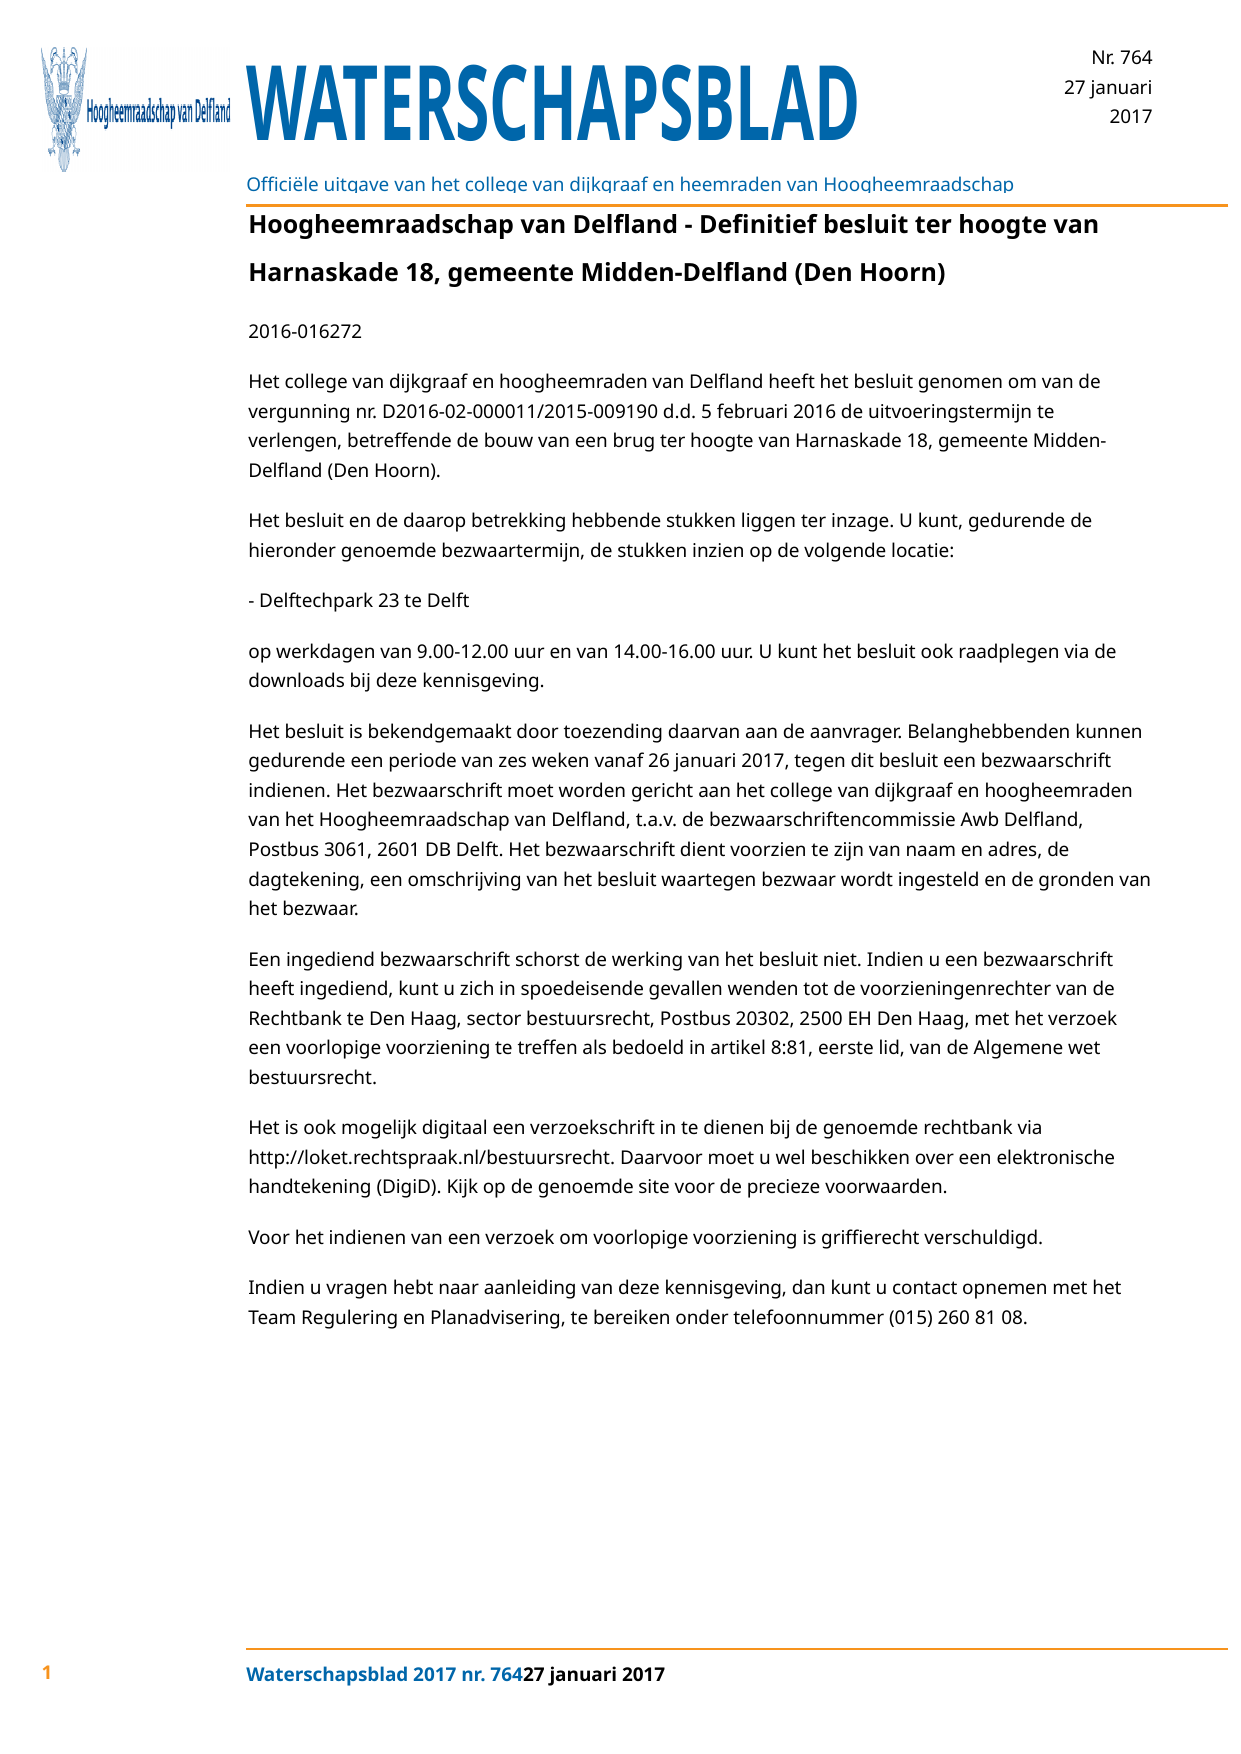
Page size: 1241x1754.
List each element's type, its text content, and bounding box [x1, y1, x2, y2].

text Het besluit en de daarop betrekking hebbende stukken liggen ter inzage. U kunt, gedurende de hieronder genoemde bezwaartermijn, de stukken inzien op de volgende locatie: [248, 507, 1152, 563]
text 2016-016272 [248, 318, 1152, 344]
text Indien u vragen hebt naar aanleiding van deze kennisgeving, dan kunt u contact opnemen met het Team Regulering en Planadvisering, te bereiken onder telefoonnummer (015) 260 81 08. [248, 1274, 1152, 1330]
text Voor het indienen van een verzoek om voorlopige voorziening is griffierecht verschuldigd. [248, 1224, 1152, 1250]
text Een ingediend bezwaarschrift schorst de werking van het besluit niet. Indien u een bezwaarschrift heeft ingediend, kunt u zich in spoedeisende gevallen wenden tot de voorzieningenrechter van de Rechtbank te Den Haag, sector bestuursrecht, Postbus 20302, 2500 EH Den Haag, met het verzoek een voorlopige voorziening te treffen als bedoeld in artikel 8:81, eerste lid, van de Algemene wet bestuursrecht. [248, 946, 1152, 1090]
text op werkdagen van 9.00-12.00 uur en van 14.00-16.00 uur. U kunt het besluit ook raadplegen via de downloads bij deze kennisgeving. [248, 638, 1152, 693]
picture [41, 47, 231, 172]
text - Delftechpark 23 te Delft [248, 587, 1152, 613]
text Het is ook mogelijk digitaal een verzoekschrift in te dienen bij de genoemde rechtbank via http://loket.rechtspraak.nl/bestuursrecht. Daarvoor moet u wel beschikken over een elektronische handtekening (DigiD). Kijk op de genoemde site voor de precieze voorwaarden. [248, 1114, 1152, 1199]
text Het besluit is bekendgemaakt door toezending daarvan aan de aanvrager. Belanghebbenden kunnen gedurende een periode van zes weken vanaf 26 januari 2017, tegen dit besluit een bezwaarschrift indienen. Het bezwaarschrift moet worden gericht aan het college van dijkgraaf en hoogheemraden van het Hoogheemraadschap van Delfland, t.a.v. de bezwaarschriftencommissie Awb Delfland, Postbus 3061, 2601 DB Delft. Het bezwaarschrift dient voorzien te zijn van naam en adres, de dagtekening, een omschrijving van het besluit waartegen bezwaar wordt ingesteld en de gronden van het bezwaar. [248, 718, 1152, 921]
text Hoogheemraadschap van Delfland - Definitief besluit ter hoogte van Harnaskade 18, gemeente Midden-Delfland (Den Hoorn) [248, 207, 1152, 288]
text Het college van dijkgraaf en hoogheemraden van Delfland heeft het besluit genomen om van de vergunning nr. D2016-02-000011/2015-009190 d.d. 5 februari 2016 de uitvoeringstermijn te verlengen, betreffende de bouw van een brug ter hoogte van Harnaskade 18, gemeente Midden-Delfland (Den Hoorn). [248, 368, 1152, 483]
